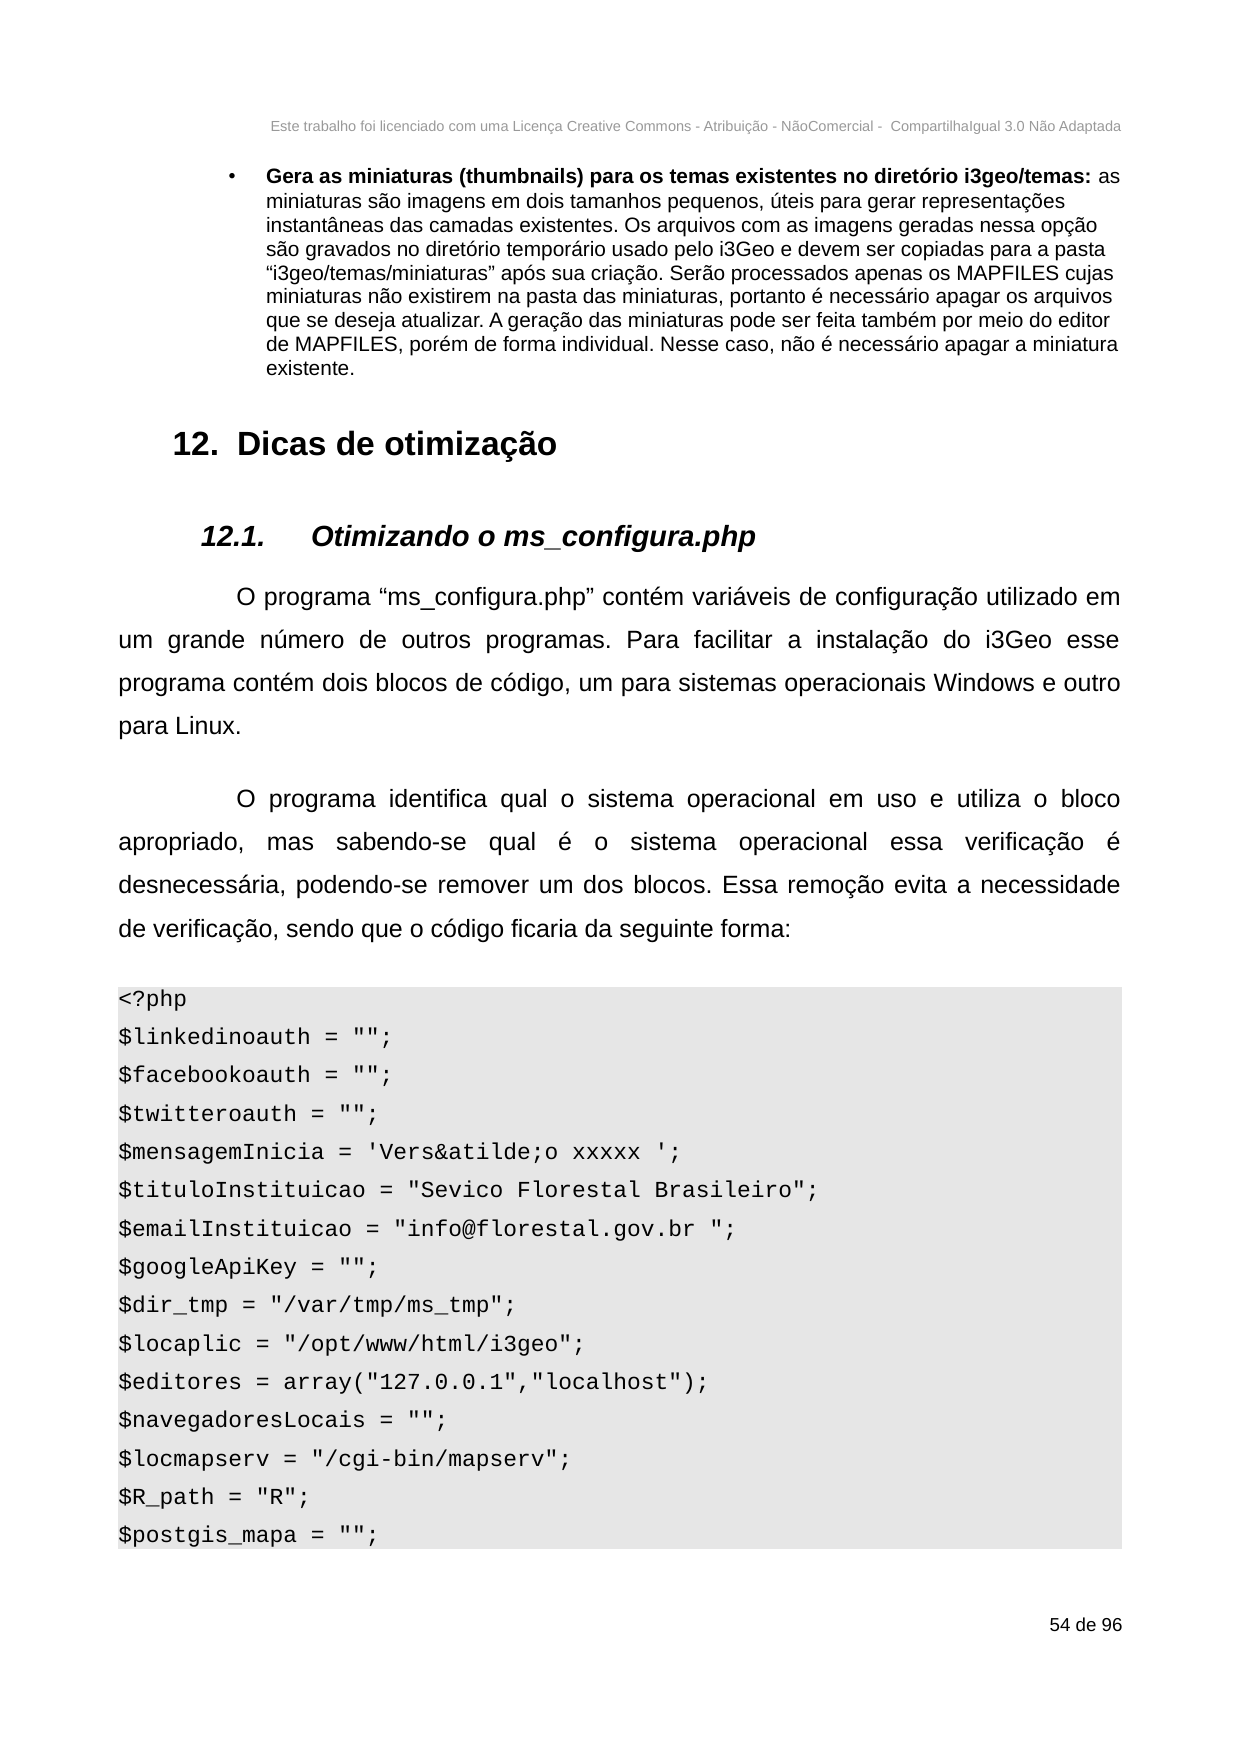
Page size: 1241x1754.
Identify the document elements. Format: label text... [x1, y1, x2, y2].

text $postgis_mapa = ""; [118, 1523, 1122, 1549]
text $tituloInstituicao = "Sevico Florestal Brasileiro"; [118, 1178, 1122, 1204]
text $navegadoresLocais = ""; [118, 1408, 1122, 1434]
text O programa identifica qual o sistema operacional em uso e utiliza o bloco apropriado, mas sabendo-se qual é o sistema operacional essa verificação é desnecessária, podendo-se remover um dos blocos. Essa remoção evita a necessidade de verificação, sendo que o código ficaria da seguinte forma: [118, 784, 1122, 942]
text $emailInstituicao = "info@florestal.gov.br "; [118, 1217, 1122, 1243]
list Gera as miniaturas (thumbnails) para os temas existentes no diretório i3geo/temas: as miniaturas são imagens em dois tamanhos pequenos, úteis para gerar representações instantâneas das camadas existentes. Os arquivos com as imagens geradas nessa opção são gravados no diretório temporário usado pelo i3Geo e devem ser copiadas para a pasta “i3geo/temas/miniaturas” após sua criação. Serão processados apenas os MAPFILES cujas miniaturas não existirem na pasta das miniaturas, portanto é necessário apagar os arquivos que se deseja atualizar. A geração das miniaturas pode ser feita também por meio do editor de MAPFILES, porém de forma individual. Nesse caso, não é necessário apagar a miniatura existente. [228, 164, 1122, 380]
text $linkedinoauth = ""; [118, 1025, 1122, 1051]
text <?php [118, 987, 1122, 1013]
text $googleApiKey = ""; [118, 1255, 1122, 1281]
text O programa “ms_configura.php” contém variáveis de configuração utilizado em um grande número de outros programas. Para facilitar a instalação do i3Geo esse programa contém dois blocos de código, um para sistemas operacionais Windows e outro para Linux. [118, 582, 1122, 740]
text $locmapserv = "/cgi-bin/mapserv"; [118, 1447, 1122, 1473]
subtitle Otimizando o ms_configura.php [163, 519, 1077, 552]
text $R_path = "R"; [118, 1485, 1122, 1511]
text $locaplic = "/opt/www/html/i3geo"; [118, 1332, 1122, 1358]
text $editores = array("127.0.0.1","localhost"); [118, 1370, 1122, 1396]
text $facebookoauth = ""; [118, 1063, 1122, 1089]
text $dir_tmp = "/var/tmp/ms_tmp"; [118, 1293, 1122, 1319]
text $mensagemInicia = 'Vers&atilde;o xxxxx '; [118, 1140, 1122, 1166]
text $twitteroauth = ""; [118, 1102, 1122, 1128]
subtitle Dicas de otimização [163, 423, 1077, 462]
